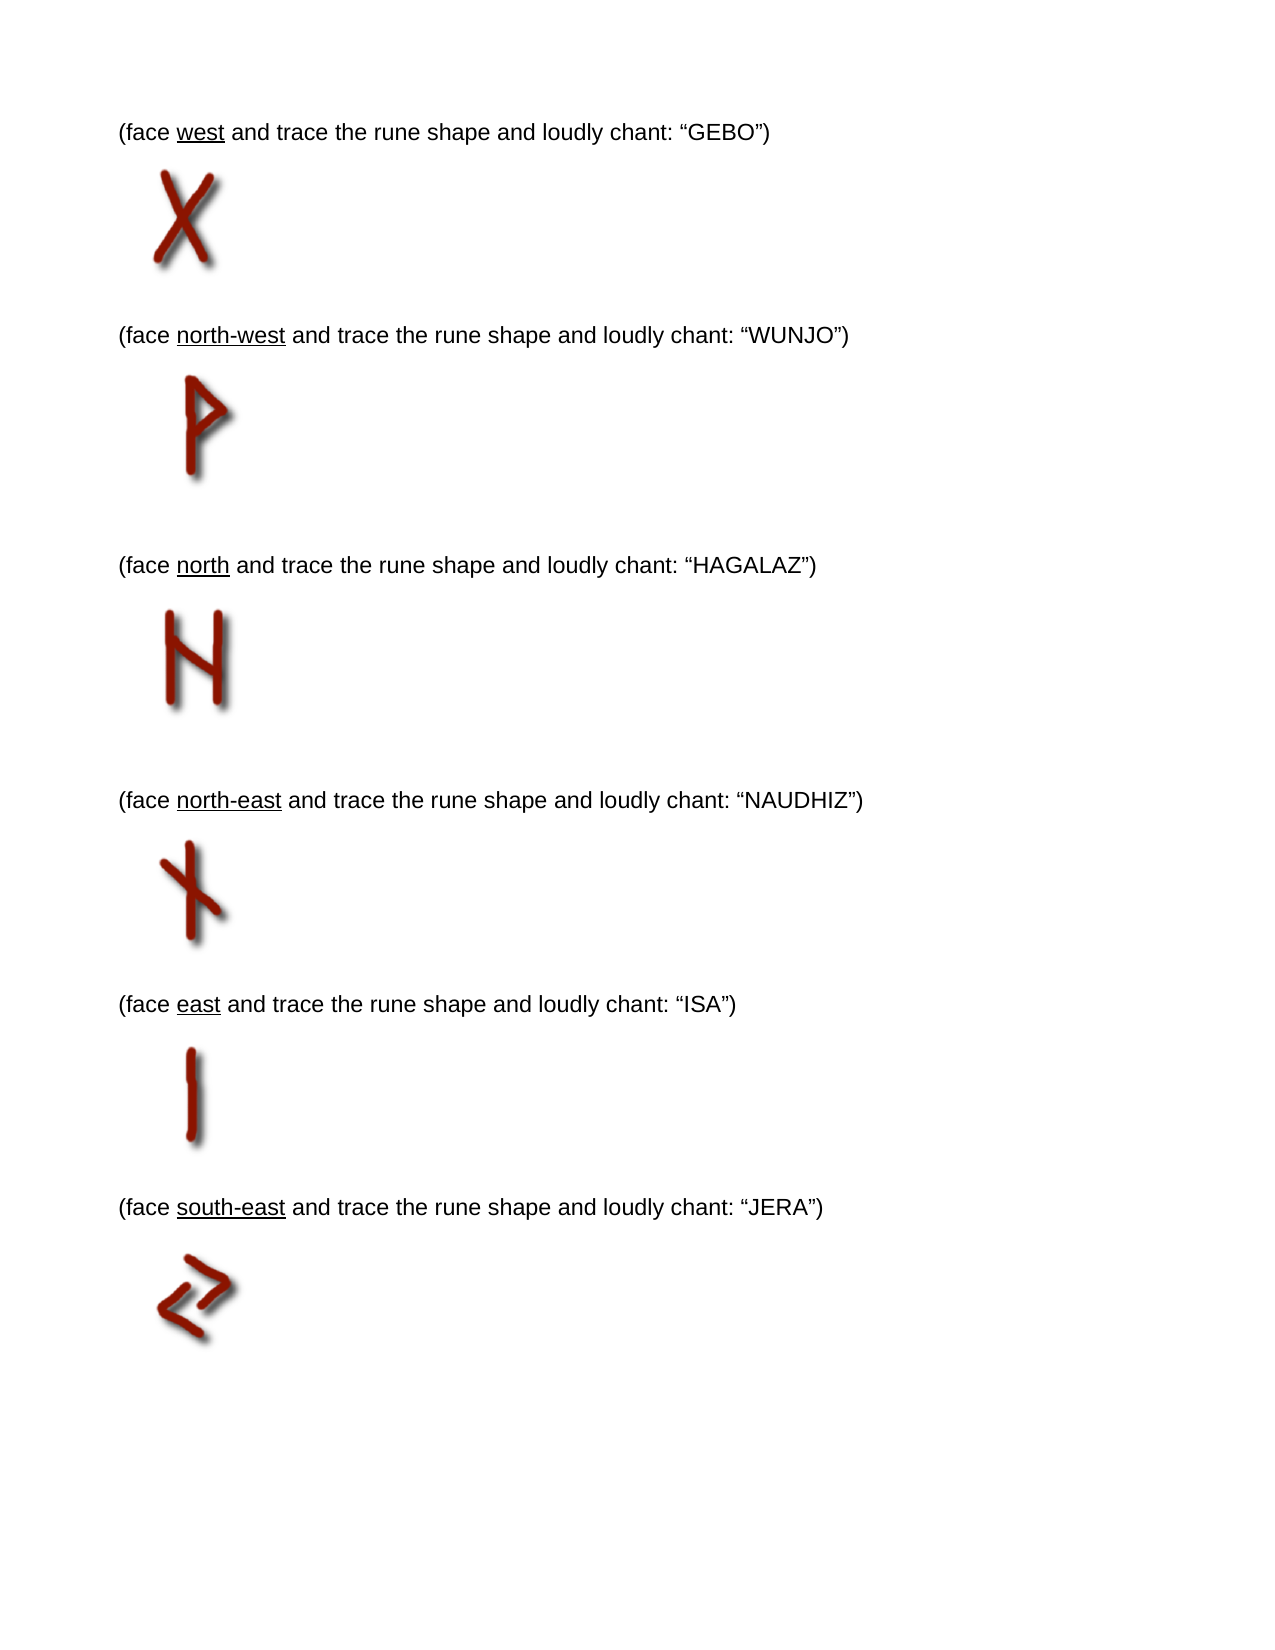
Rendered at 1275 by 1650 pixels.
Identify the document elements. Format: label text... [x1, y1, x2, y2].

text (face north-west and trace the rune shape and loudly chant: “WUNJO”) [118, 322, 1157, 348]
picture [118, 348, 269, 499]
picture [118, 813, 269, 964]
text (face north-east and trace the rune shape and loudly chant: “NAUDHIZ”) [118, 787, 1157, 813]
text (face north and trace the rune shape and loudly chant: “HAGALAZ”) [118, 552, 1157, 579]
picture [118, 145, 269, 295]
text (face east and trace the rune shape and loudly chant: “ISA”) [118, 990, 1157, 1017]
picture [118, 583, 269, 734]
picture [118, 1220, 269, 1371]
picture [118, 1017, 269, 1167]
text (face south-east and trace the rune shape and loudly chant: “JERA”) [118, 1194, 1157, 1221]
text (face west and trace the rune shape and loudly chant: “GEBO”) [118, 118, 1157, 145]
